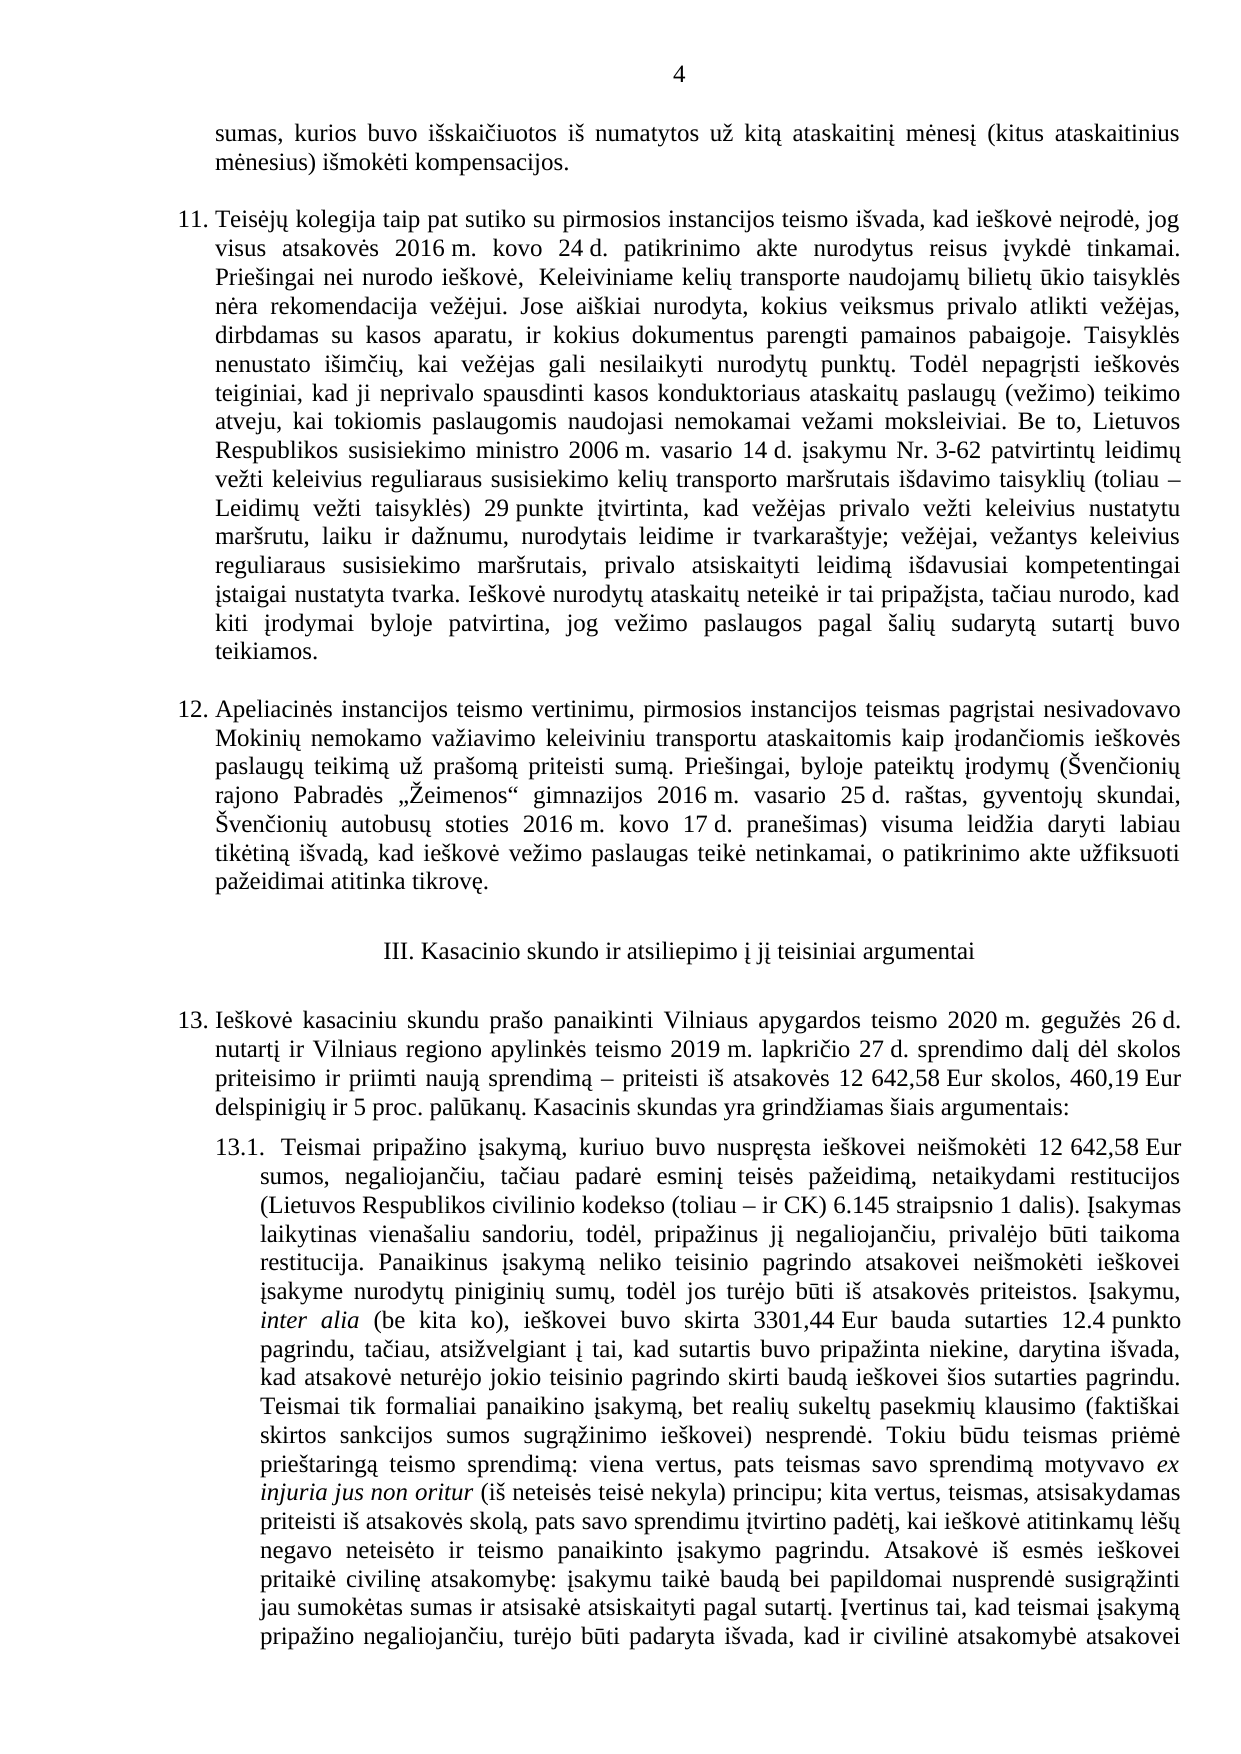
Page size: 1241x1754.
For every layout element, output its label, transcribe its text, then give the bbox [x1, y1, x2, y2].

text sumas, kurios buvo išskaičiuotos iš numatytos už kitą ataskaitinį mėnesį (kitus ataskaitinius mėnesius) išmokėti kompensacijos. [177, 118, 1181, 176]
text III. Kasacinio skundo ir atsiliepimo į jį teisiniai argumentai [177, 936, 1181, 965]
text 12. Apeliacinės instancijos teismo vertinimu, pirmosios instancijos teismas pagrįstai nesivadovavo Mokinių nemokamo važiavimo keleiviniu transportu ataskaitomis kaip įrodančiomis ieškovės paslaugų teikimą už prašomą priteisti sumą. Priešingai, byloje pateiktų įrodymų (Švenčionių rajono Pabradės „Žeimenos“ gimnazijos 2016 m. vasario 25 d. raštas, gyventojų skundai, Švenčionių autobusų stoties 2016 m. kovo 17 d. pranešimas) visuma leidžia daryti labiau tikėtiną išvadą, kad ieškovė vežimo paslaugas teikė netinkamai, o patikrinimo akte užfiksuoti pažeidimai atitinka tikrovę. [177, 694, 1181, 895]
text 13. Ieškovė kasaciniu skundu prašo panaikinti Vilniaus apygardos teismo 2020 m. gegužės 26 d. nutartį ir Vilniaus regiono apylinkės teismo 2019 m. lapkričio 27 d. sprendimo dalį dėl skolos priteisimo ir priimti naują sprendimą – priteisti iš atsakovės 12 642,58 Eur skolos, 460,19 Eur delspinigių ir 5 proc. palūkanų. Kasacinis skundas yra grindžiamas šiais argumentais: [177, 1005, 1181, 1120]
text 11. Teisėjų kolegija taip pat sutiko su pirmosios instancijos teismo išvada, kad ieškovė neįrodė, jog visus atsakovės 2016 m. kovo 24 d. patikrinimo akte nurodytus reisus įvykdė tinkamai. Priešingai nei nurodo ieškovė, Keleiviniame kelių transporte naudojamų bilietų ūkio taisyklės nėra rekomendacija vežėjui. Jose aiškiai nurodyta, kokius veiksmus privalo atlikti vežėjas, dirbdamas su kasos aparatu, ir kokius dokumentus parengti pamainos pabaigoje. Taisyklės nenustato išimčių, kai vežėjas gali nesilaikyti nurodytų punktų. Todėl nepagrįsti ieškovės teiginiai, kad ji neprivalo spausdinti kasos konduktoriaus ataskaitų paslaugų (vežimo) teikimo atveju, kai tokiomis paslaugomis naudojasi nemokamai vežami moksleiviai. Be to, Lietuvos Respublikos susisiekimo ministro 2006 m. vasario 14 d. įsakymu Nr. 3-62 patvirtintų leidimų vežti keleivius reguliaraus susisiekimo kelių transporto maršrutais išdavimo taisyklių (toliau – Leidimų vežti taisyklės) 29 punkte įtvirtinta, kad vežėjas privalo vežti keleivius nustatytu maršrutu, laiku ir dažnumu, nurodytais leidime ir tvarkaraštyje; vežėjai, vežantys keleivius reguliaraus susisiekimo maršrutais, privalo atsiskaityti leidimą išdavusiai kompetentingai įstaigai nustatyta tvarka. Ieškovė nurodytų ataskaitų neteikė ir tai pripažįsta, tačiau nurodo, kad kiti įrodymai byloje patvirtina, jog vežimo paslaugos pagal šalių sudarytą sutartį buvo teikiamos. [177, 204, 1181, 665]
text 13.1. Teismai pripažino įsakymą, kuriuo buvo nuspręsta ieškovei neišmokėti 12 642,58 Eur sumos, negaliojančiu, tačiau padarė esminį teisės pažeidimą, netaikydami restitucijos (Lietuvos Respublikos civilinio kodekso (toliau – ir CK) 6.145 straipsnio 1 dalis). Įsakymas laikytinas vienašaliu sandoriu, todėl, pripažinus jį negaliojančiu, privalėjo būti taikoma restitucija. Panaikinus įsakymą neliko teisinio pagrindo atsakovei neišmokėti ieškovei įsakyme nurodytų piniginių sumų, todėl jos turėjo būti iš atsakovės priteistos. Įsakymu, inter alia (be kita ko), ieškovei buvo skirta 3301,44 Eur bauda sutarties 12.4 punkto pagrindu, tačiau, atsižvelgiant į tai, kad sutartis buvo pripažinta niekine, darytina išvada, kad atsakovė neturėjo jokio teisinio pagrindo skirti baudą ieškovei šios sutarties pagrindu. Teismai tik formaliai panaikino įsakymą, bet realių sukeltų pasekmių klausimo (faktiškai skirtos sankcijos sumos sugrąžinimo ieškovei) nesprendė. Tokiu būdu teismas priėmė prieštaringą teismo sprendimą: viena vertus, pats teismas savo sprendimą motyvavo ex injuria jus non oritur (iš neteisės teisė nekyla) principu; kita vertus, teismas, atsisakydamas priteisti iš atsakovės skolą, pats savo sprendimu įtvirtino padėtį, kai ieškovė atitinkamų lėšų negavo neteisėto ir teismo panaikinto įsakymo pagrindu. Atsakovė iš esmės ieškovei pritaikė civilinę atsakomybę: įsakymu taikė baudą bei papildomai nusprendė susigrąžinti jau sumokėtas sumas ir atsisakė atsiskaityti pagal sutartį. Įvertinus tai, kad teismai įsakymą pripažino negaliojančiu, turėjo būti padaryta išvada, kad ir civilinė atsakomybė atsakovei [215, 1132, 1181, 1650]
